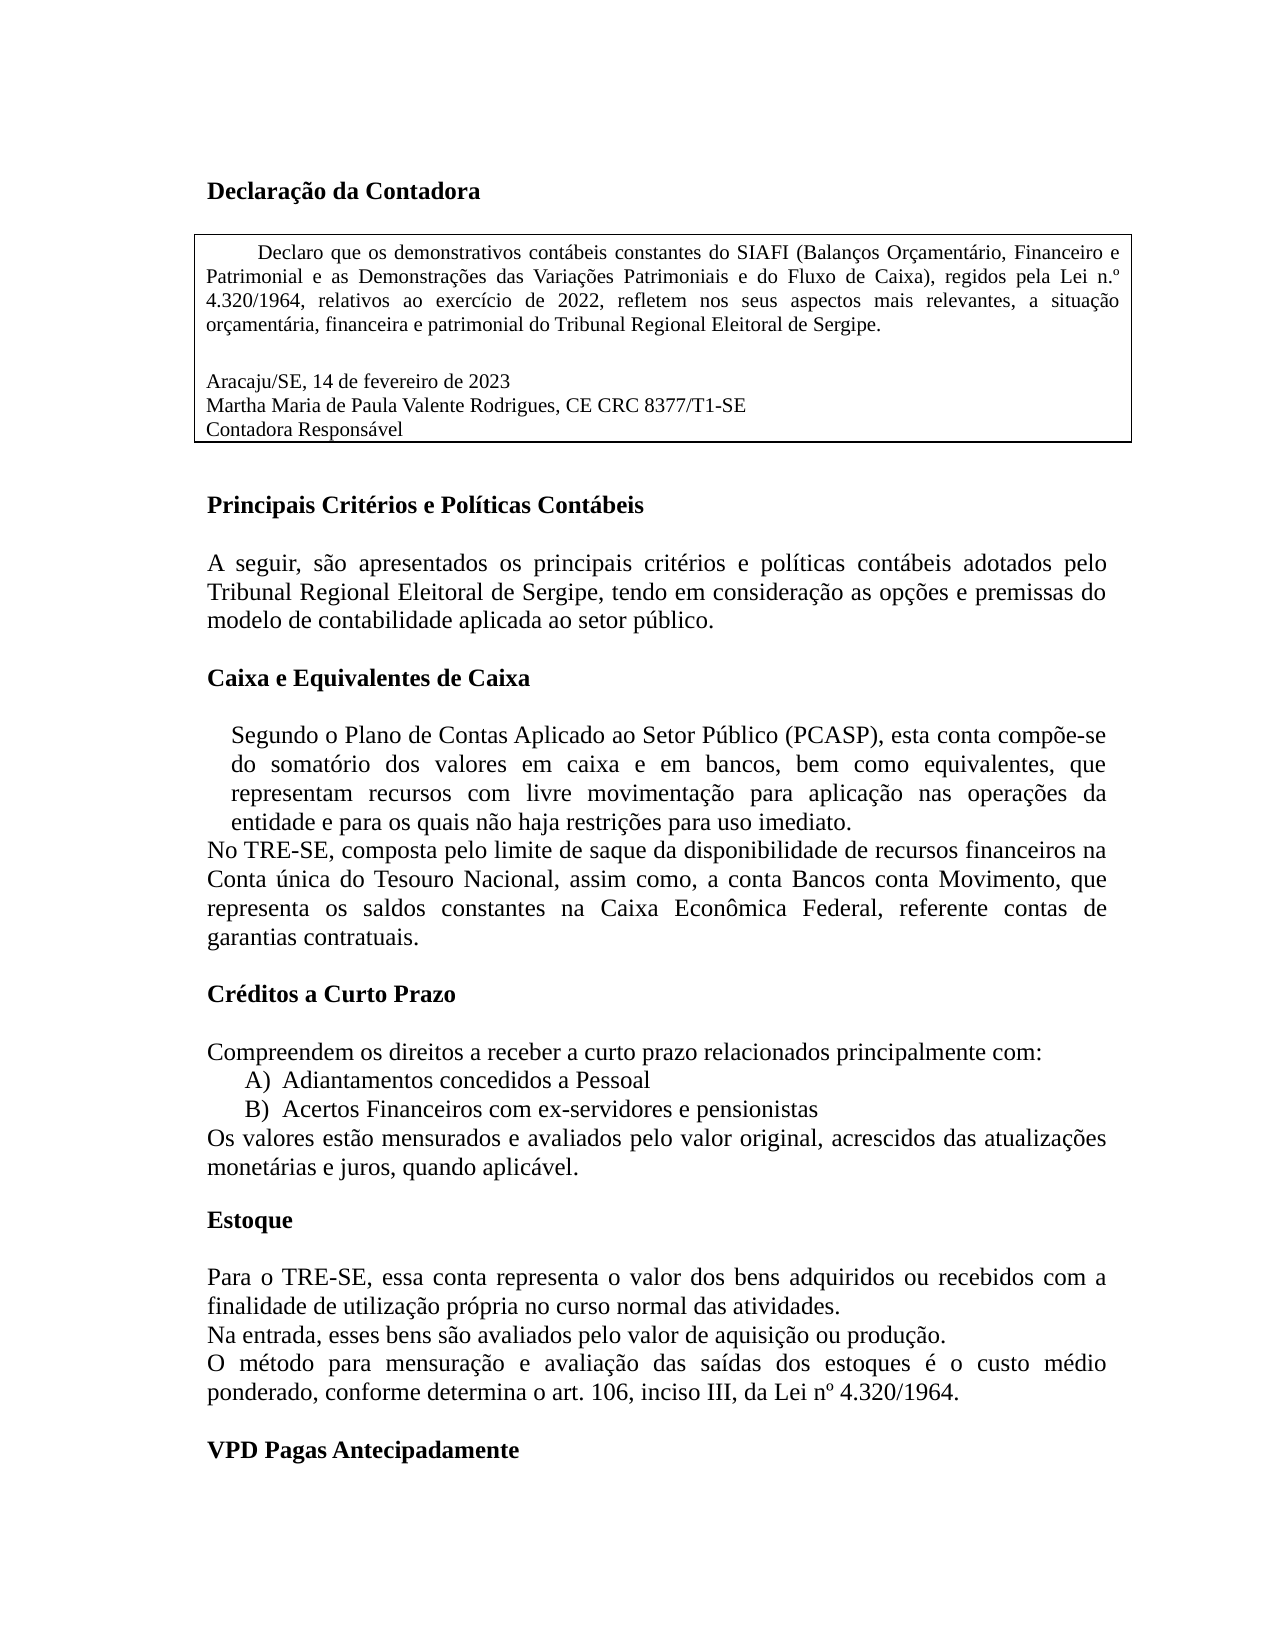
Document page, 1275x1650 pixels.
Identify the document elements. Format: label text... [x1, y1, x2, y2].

table_cell [195, 443, 1132, 491]
text O método para mensuração e avaliação das saídas dos estoques é o custo médio ponderado, conforme determina o art. 106, inciso III, da Lei nº 4.320/1964. [207, 1348, 1107, 1406]
table_header Declaro que os demonstrativos contábeis constantes do SIAFI (Balanços Orçamentário, Financeiro e Patrimonial e as Demonstrações das Variações Patrimoniais e do Fluxo de Caixa), regidos pela Lei n.º 4.320/1964, relativos ao exercício de 2022, refletem nos seus aspectos mais relevantes, a situação orçamentária, financeira e patrimonial do Tribunal Regional Eleitoral de Sergipe. [195, 235, 1131, 369]
table_cell [200, 702, 216, 726]
text Compreendem os direitos a receber a curto prazo relacionados principalmente com: [207, 1037, 1107, 1066]
table_cell Aracaju/SE, 14 de fevereiro de 2023 [195, 369, 1131, 393]
text No TRE-SE, composta pelo limite de saque da disponibilidade de recursos financeiros na Conta única do Tesouro Nacional, assim como, a conta Bancos conta Movimento, que representa os saldos constantes na Caixa Econômica Federal, referente contas de garantias contratuais. [207, 836, 1107, 951]
text Para o TRE-SE, essa conta representa o valor dos bens adquiridos ou recebidos com a finalidade de utilização própria no curso normal das atividades. [207, 1262, 1107, 1320]
text VPD Pagas Antecipadamente [207, 1435, 1107, 1463]
text Caixa e Equivalentes de Caixa [207, 663, 1107, 692]
text Declaração da Contadora [207, 176, 1107, 205]
text Segundo o Plano de Contas Aplicado ao Setor Público (PCASP), esta conta compõe-se do somatório dos valores em caixa e em bancos, bem como equivalentes, que representam recursos com livre movimentação para aplicação nas operações da entidade e para os quais não haja restrições para uso imediato. [207, 721, 1107, 836]
table_cell Contadora Responsável [195, 418, 1131, 441]
list Acertos Financeiros com ex-servidores e pensionistas [244, 1094, 1107, 1123]
table_cell [200, 735, 216, 759]
text Principais Critérios e Políticas Contábeis [207, 491, 1107, 519]
text Na entrada, esses bens são avaliados pelo valor de aquisição ou produção. [207, 1320, 1107, 1348]
text Créditos a Curto Prazo [207, 979, 1107, 1008]
table_cell Martha Maria de Paula Valente Rodrigues, CE CRC 8377/T1-SE [195, 393, 1131, 417]
text Os valores estão mensurados e avaliados pelo valor original, acrescidos das atualizações monetárias e juros, quando aplicável. [207, 1123, 1107, 1181]
list Adiantamentos concedidos a Pessoal [244, 1066, 1107, 1094]
text A seguir, são apresentados os principais critérios e políticas contábeis adotados pelo Tribunal Regional Eleitoral de Sergipe, tendo em consideração as opções e premissas do modelo de contabilidade aplicada ao setor público. [207, 548, 1107, 634]
table_cell [200, 759, 216, 783]
text Estoque [207, 1205, 1107, 1233]
